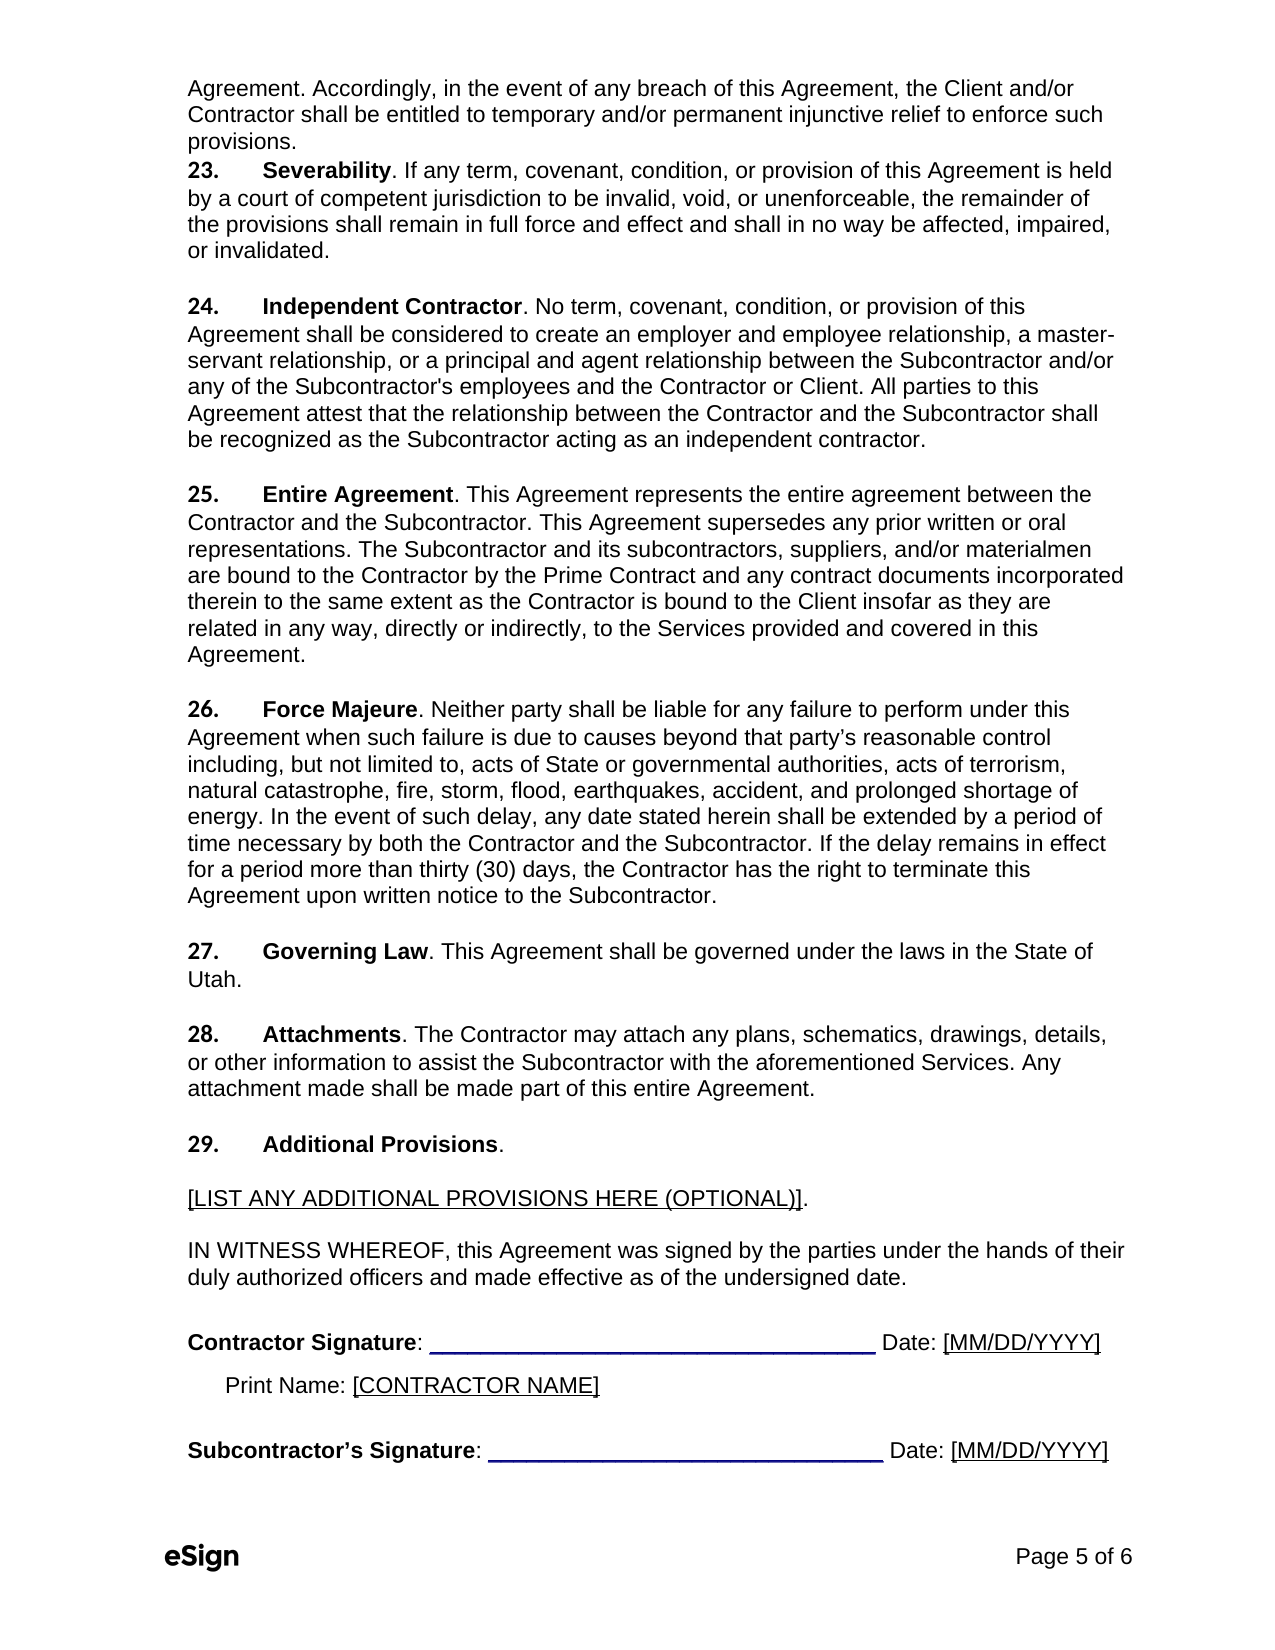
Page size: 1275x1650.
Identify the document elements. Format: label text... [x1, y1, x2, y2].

list Contractor Signature: ___________________________________ Date: [MM/DD/YYYY] [187, 1329, 1125, 1355]
list Force Majeure. Neither party shall be liable for any failure to perform under this Agreement when such failure is due to causes beyond that party’s reasonable control including, but not limited to, acts of State or governmental authorities, acts of terrorism, natural catastrophe, fire, storm, flood, earthquakes, accident, and prolonged shortage of energy. In the event of such delay, any date stated herein shall be extended by a period of time necessary by both the Contractor and the Subcontractor. If the delay remains in effect for a period more than thirty (30) days, the Contractor has the right to terminate this Agreement upon written notice to the Subcontractor. [187, 694, 1125, 909]
list Subcontractor’s Signature: _______________________________ Date: [MM/DD/YYYY] [187, 1437, 1125, 1463]
list [LIST ANY ADDITIONAL PROVISIONS HERE (OPTIONAL)]. [187, 1185, 1125, 1211]
list Severability. If any term, covenant, condition, or provision of this Agreement is held by a court of competent jurisdiction to be invalid, void, or unenforceable, the remainder of the provisions shall remain in full force and effect and shall in no way be affected, impaired, or invalidated. [187, 154, 1125, 264]
list Entire Agreement. This Agreement represents the entire agreement between the Contractor and the Subcontractor. This Agreement supersedes any prior written or oral representations. The Subcontractor and its subcontractors, suppliers, and/or materialmen are bound to the Contractor by the Prime Contract and any contract documents incorporated therein to the same extent as the Contractor is bound to the Client insofar as they are related in any way, directly or indirectly, to the Services provided and covered in this Agreement. [187, 479, 1125, 667]
list IN WITNESS WHEREOF, this Agreement was signed by the parties under the hands of their duly authorized officers and made effective as of the undersigned date. [187, 1237, 1125, 1290]
list Additional Provisions. [187, 1128, 1125, 1158]
text Print Name: [CONTRACTOR NAME] [225, 1372, 1125, 1398]
list Independent Contractor. No term, covenant, condition, or provision of this Agreement shall be considered to create an employer and employee relationship, a master-servant relationship, or a principal and agent relationship between the Subcontractor and/or any of the Subcontractor's employees and the Contractor or Client. All parties to this Agreement attest that the relationship between the Contractor and the Subcontractor shall be recognized as the Subcontractor acting as an independent contractor. [187, 290, 1125, 452]
list Attachments. The Contractor may attach any plans, schematics, drawings, details, or other information to assist the Subcontractor with the aforementioned Services. Any attachment made shall be made part of this entire Agreement. [187, 1018, 1125, 1101]
list Governing Law. This Agreement shall be governed under the laws in the State of Utah. [187, 935, 1125, 992]
list Agreement. Accordingly, in the event of any breach of this Agreement, the Client and/or Contractor shall be entitled to temporary and/or permanent injunctive relief to enforce such provisions. [187, 75, 1125, 154]
